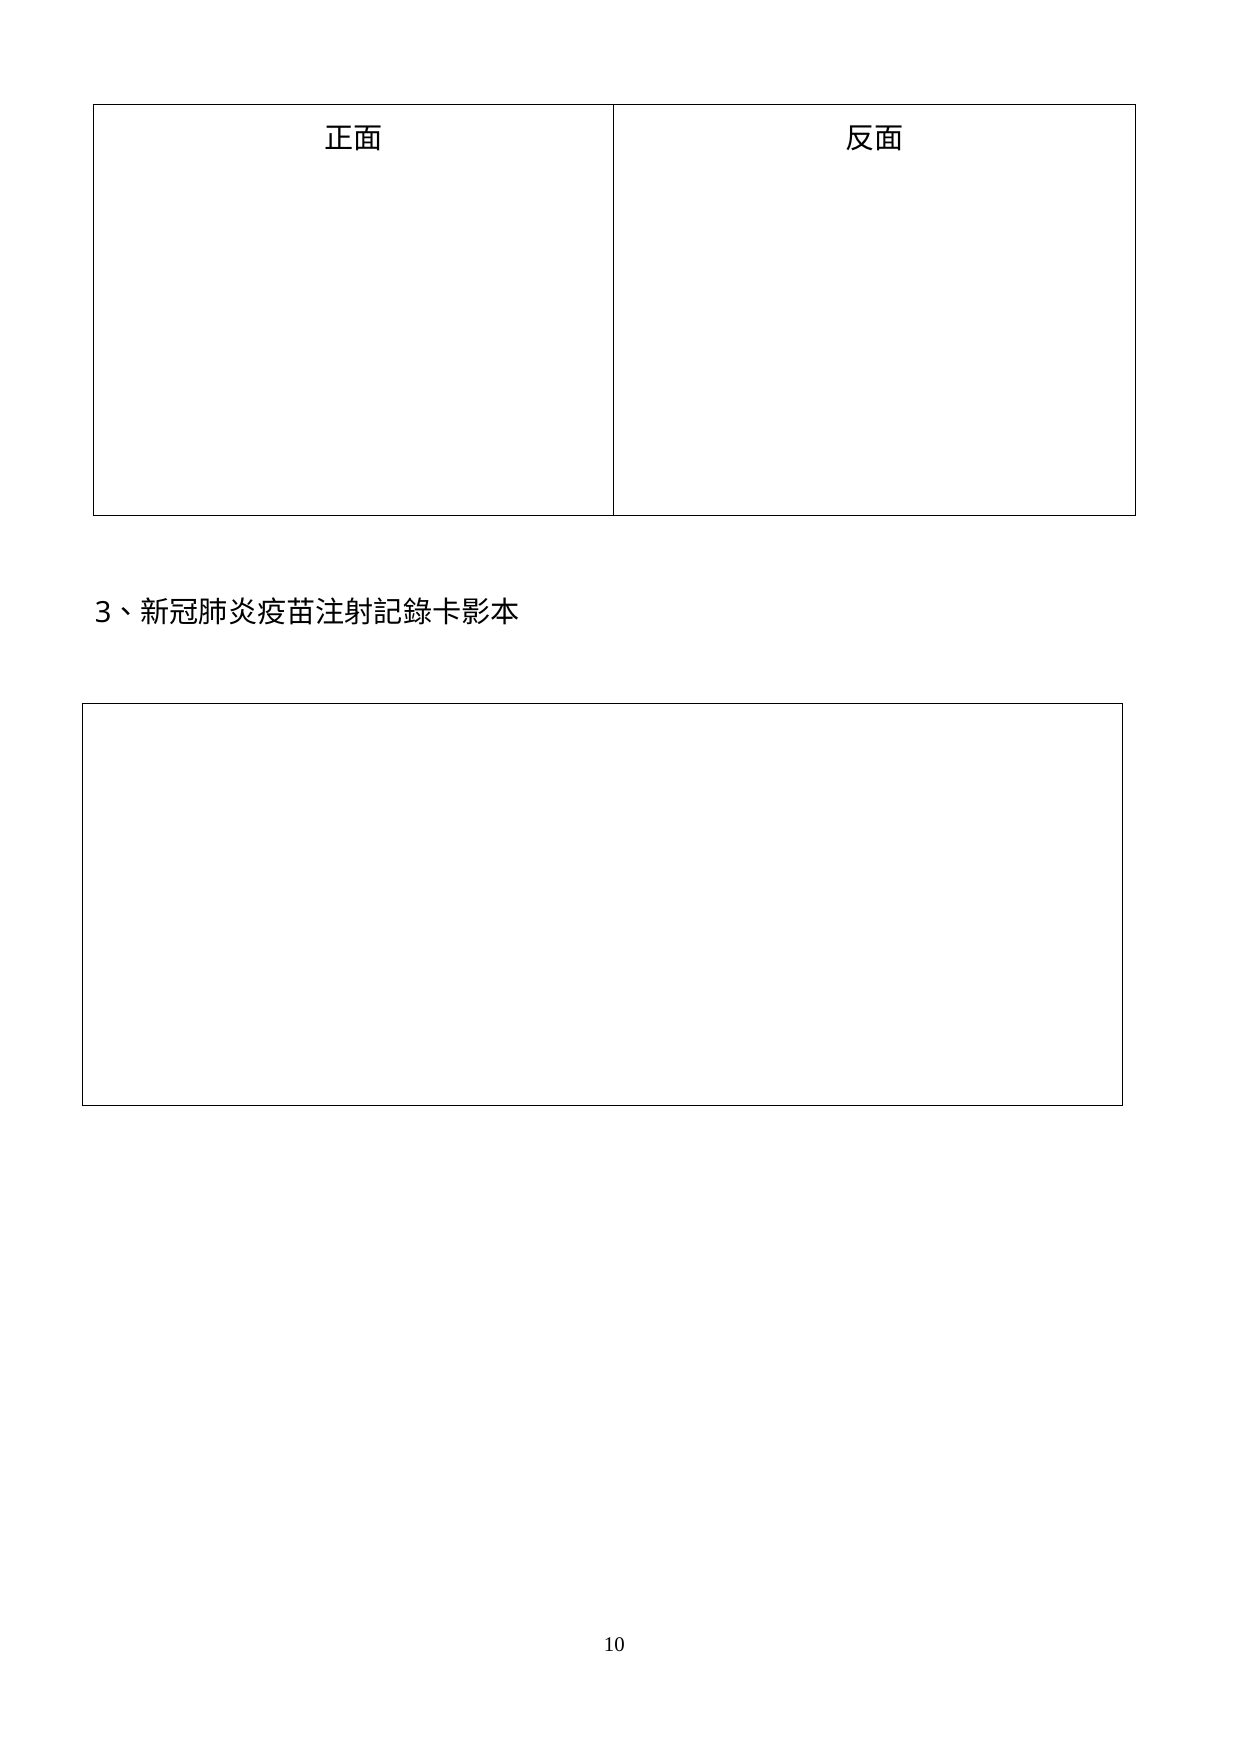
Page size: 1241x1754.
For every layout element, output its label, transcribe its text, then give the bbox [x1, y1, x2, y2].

table_header 反面 [614, 105, 1135, 514]
table_header [83, 704, 1122, 1105]
table_header 正面 [94, 105, 613, 514]
text 3、新冠肺炎疫苗注射記錄卡影本 [94, 578, 1134, 641]
